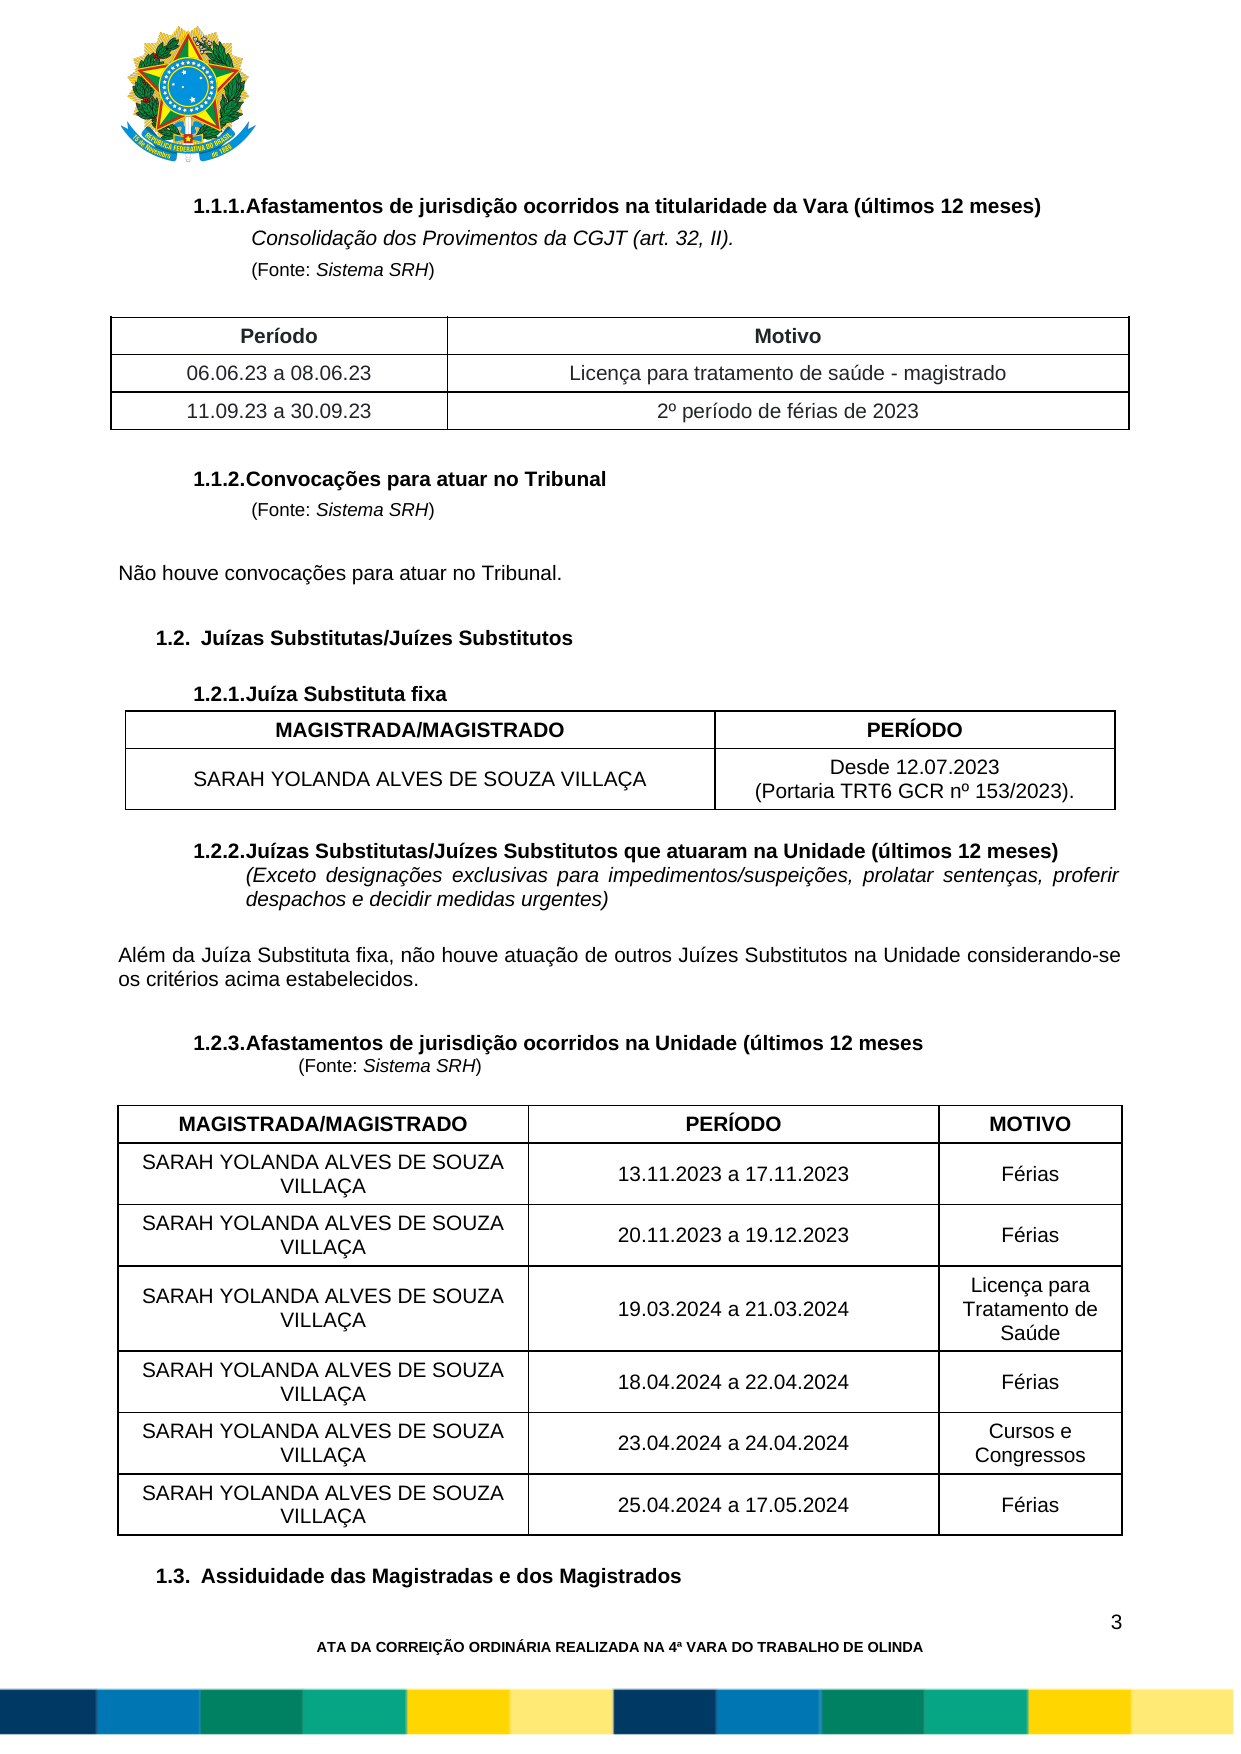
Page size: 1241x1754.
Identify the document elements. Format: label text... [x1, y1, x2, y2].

table_cell Desde 12.07.2023 (Portaria TRT6 GCR nº 153/2023). [716, 749, 1114, 809]
table_cell 20.11.2023 a 19.12.2023 [529, 1205, 938, 1265]
table_cell Férias [940, 1352, 1121, 1412]
table_header PERÍODO [716, 712, 1114, 747]
table_cell 13.11.2023 a 17.11.2023 [529, 1144, 938, 1203]
list Convocações para atuar no Tribunal [193, 467, 1122, 491]
table_cell 18.04.2024 a 22.04.2024 [529, 1352, 938, 1412]
list Assiduidade das Magistradas e dos Magistrados [156, 1564, 1122, 1588]
text Além da Juíza Substituta fixa, não houve atuação de outros Juízes Substitutos na Unidade considerando-se os critérios acima estabelecidos. [118, 943, 1122, 991]
table_cell 23.04.2024 a 24.04.2024 [529, 1413, 938, 1473]
table_cell 19.03.2024 a 21.03.2024 [529, 1267, 938, 1350]
list Afastamentos de jurisdição ocorridos na titularidade da Vara (últimos 12 meses) [193, 194, 1122, 218]
list Afastamentos de jurisdição ocorridos na Unidade (últimos 12 meses [193, 1031, 1122, 1055]
text Consolidação dos Provimentos da CGJT (art. 32, II). [118, 226, 1122, 250]
table_cell Cursos e Congressos [940, 1413, 1121, 1473]
table_cell SARAH YOLANDA ALVES DE SOUZA VILLAÇA [119, 1475, 528, 1534]
table_header PERÍODO [529, 1106, 938, 1142]
list Juízas Substitutas/Juízes Substitutos que atuaram na Unidade (últimos 12 meses) [193, 838, 1122, 862]
table_cell 25.04.2024 a 17.05.2024 [529, 1475, 938, 1534]
text (Fonte: Sistema SRH) [118, 258, 1122, 280]
list Juíza Substituta fixa [193, 682, 1122, 706]
table_cell SARAH YOLANDA ALVES DE SOUZA VILLAÇA [119, 1267, 528, 1350]
table_header MAGISTRADA/MAGISTRADO [126, 712, 714, 747]
table_header MOTIVO [940, 1106, 1121, 1142]
table_cell Férias [940, 1144, 1121, 1203]
list Juízas Substitutas/Juízes Substitutos [156, 626, 1122, 649]
table_cell Férias [940, 1205, 1121, 1265]
table_header Motivo [448, 318, 1128, 354]
table_cell SARAH YOLANDA ALVES DE SOUZA VILLAÇA [119, 1413, 528, 1473]
table_cell SARAH YOLANDA ALVES DE SOUZA VILLAÇA [119, 1144, 528, 1203]
table_cell 11.09.23 a 30.09.23 [112, 393, 447, 428]
table_header Período [112, 318, 447, 354]
table_cell 2º período de férias de 2023 [448, 393, 1128, 428]
table_cell SARAH YOLANDA ALVES DE SOUZA VILLAÇA [126, 749, 714, 809]
table_cell Férias [940, 1475, 1121, 1534]
text (Fonte: Sistema SRH) [298, 1055, 1122, 1077]
table_header MAGISTRADA/MAGISTRADO [119, 1106, 528, 1142]
text (Fonte: Sistema SRH) [118, 499, 1122, 520]
table_cell SARAH YOLANDA ALVES DE SOUZA VILLAÇA [119, 1352, 528, 1412]
table_cell Licença para Tratamento de Saúde [940, 1267, 1121, 1350]
table_cell 06.06.23 a 08.06.23 [112, 355, 447, 391]
text (Exceto designações exclusivas para impedimentos/suspeições, prolatar sentenças, proferir despachos e decidir medidas urgentes) [246, 862, 1122, 910]
text Não houve convocações para atuar no Tribunal. [118, 561, 1122, 585]
table_cell Licença para tratamento de saúde - magistrado [448, 355, 1128, 391]
table_cell SARAH YOLANDA ALVES DE SOUZA VILLAÇA [119, 1205, 528, 1265]
